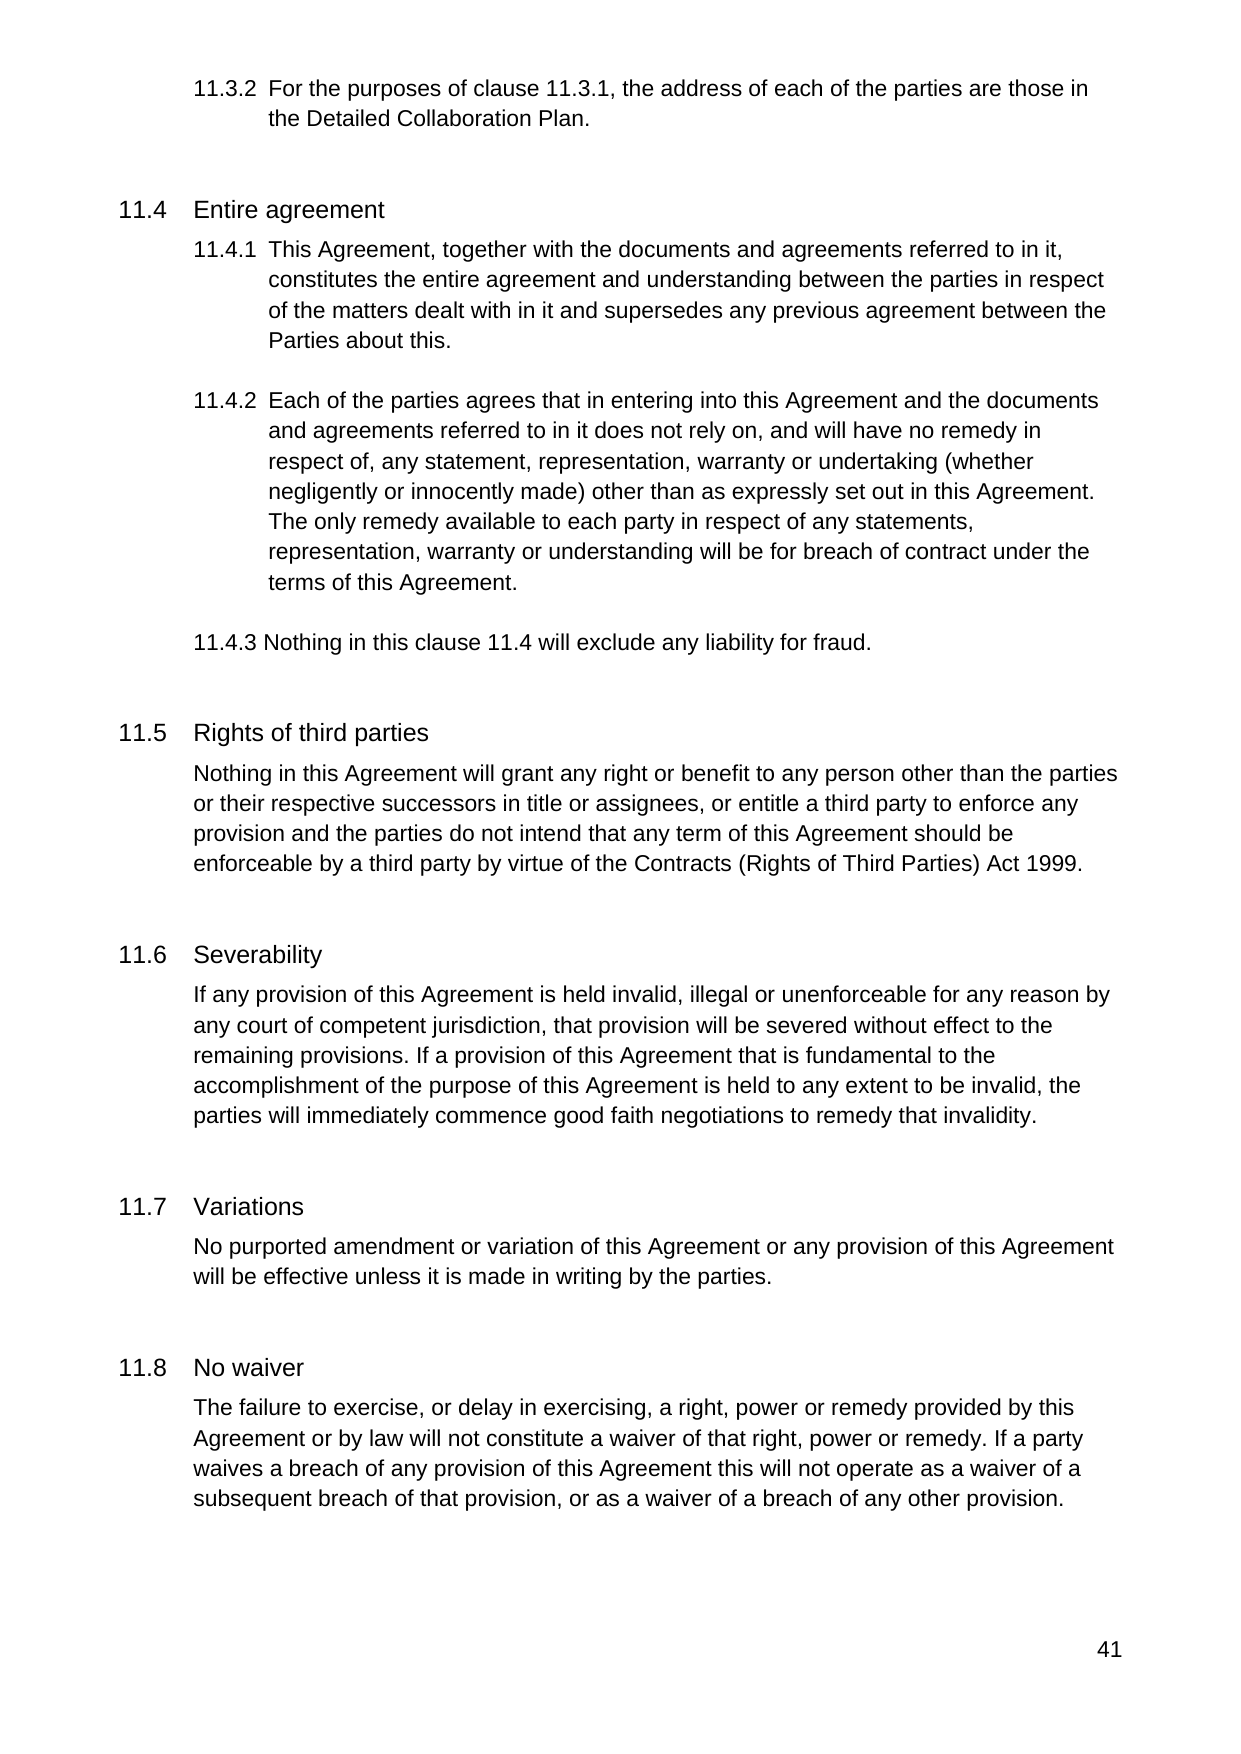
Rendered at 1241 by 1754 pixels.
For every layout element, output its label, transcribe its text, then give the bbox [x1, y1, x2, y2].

text The failure to exercise, or delay in exercising, a right, power or remedy provided by this Agreement or by law will not constitute a waiver of that right, power or remedy. If a party waives a breach of any provision of this Agreement this will not operate as a waiver of a subsequent breach of that provision, or as a waiver of a breach of any other provision. [193, 1394, 1122, 1511]
subtitle 11.5 Rights of third parties [118, 718, 1122, 747]
text No purported amendment or variation of this Agreement or any provision of this Agreement will be effective unless it is made in writing by the parties. [193, 1233, 1122, 1290]
subtitle 11.7 Variations [118, 1192, 1122, 1221]
text 11.4.1 This Agreement, together with the documents and agreements referred to in it, constitutes the entire agreement and understanding between the parties in respect of the matters dealt with in it and supersedes any previous agreement between the Parties about this. [193, 236, 1122, 353]
subtitle 11.4 Entire agreement [118, 195, 1122, 223]
text Nothing in this Agreement will grant any right or benefit to any person other than the parties or their respective successors in title or assignees, or entitle a third party to enforce any provision and the parties do not intend that any term of this Agreement should be enforceable by a third party by virtue of the Contracts (Rights of Third Parties) Act 1999. [193, 760, 1122, 877]
subtitle 11.6 Severability [118, 940, 1122, 969]
text 11.3.2 For the purposes of clause 11.3.1, the address of each of the parties are those in the Detailed Collaboration Plan. [193, 75, 1122, 132]
text 11.4.2 Each of the parties agrees that in entering into this Agreement and the documents and agreements referred to in it does not rely on, and will have no remedy in respect of, any statement, representation, warranty or undertaking (whether negligently or innocently made) other than as expressly set out in this Agreement. The only remedy available to each party in respect of any statements, representation, warranty or understanding will be for breach of contract under the terms of this Agreement. [193, 387, 1122, 595]
subtitle 11.8 No waiver [118, 1353, 1122, 1382]
text 11.4.3 Nothing in this clause 11.4 will exclude any liability for fraud. [118, 629, 1122, 655]
text If any provision of this Agreement is held invalid, illegal or unenforceable for any reason by any court of competent jurisdiction, that provision will be severed without effect to the remaining provisions. If a provision of this Agreement that is fundamental to the accomplishment of the purpose of this Agreement is held to any extent to be invalid, the parties will immediately commence good faith negotiations to remedy that invalidity. [193, 981, 1122, 1128]
